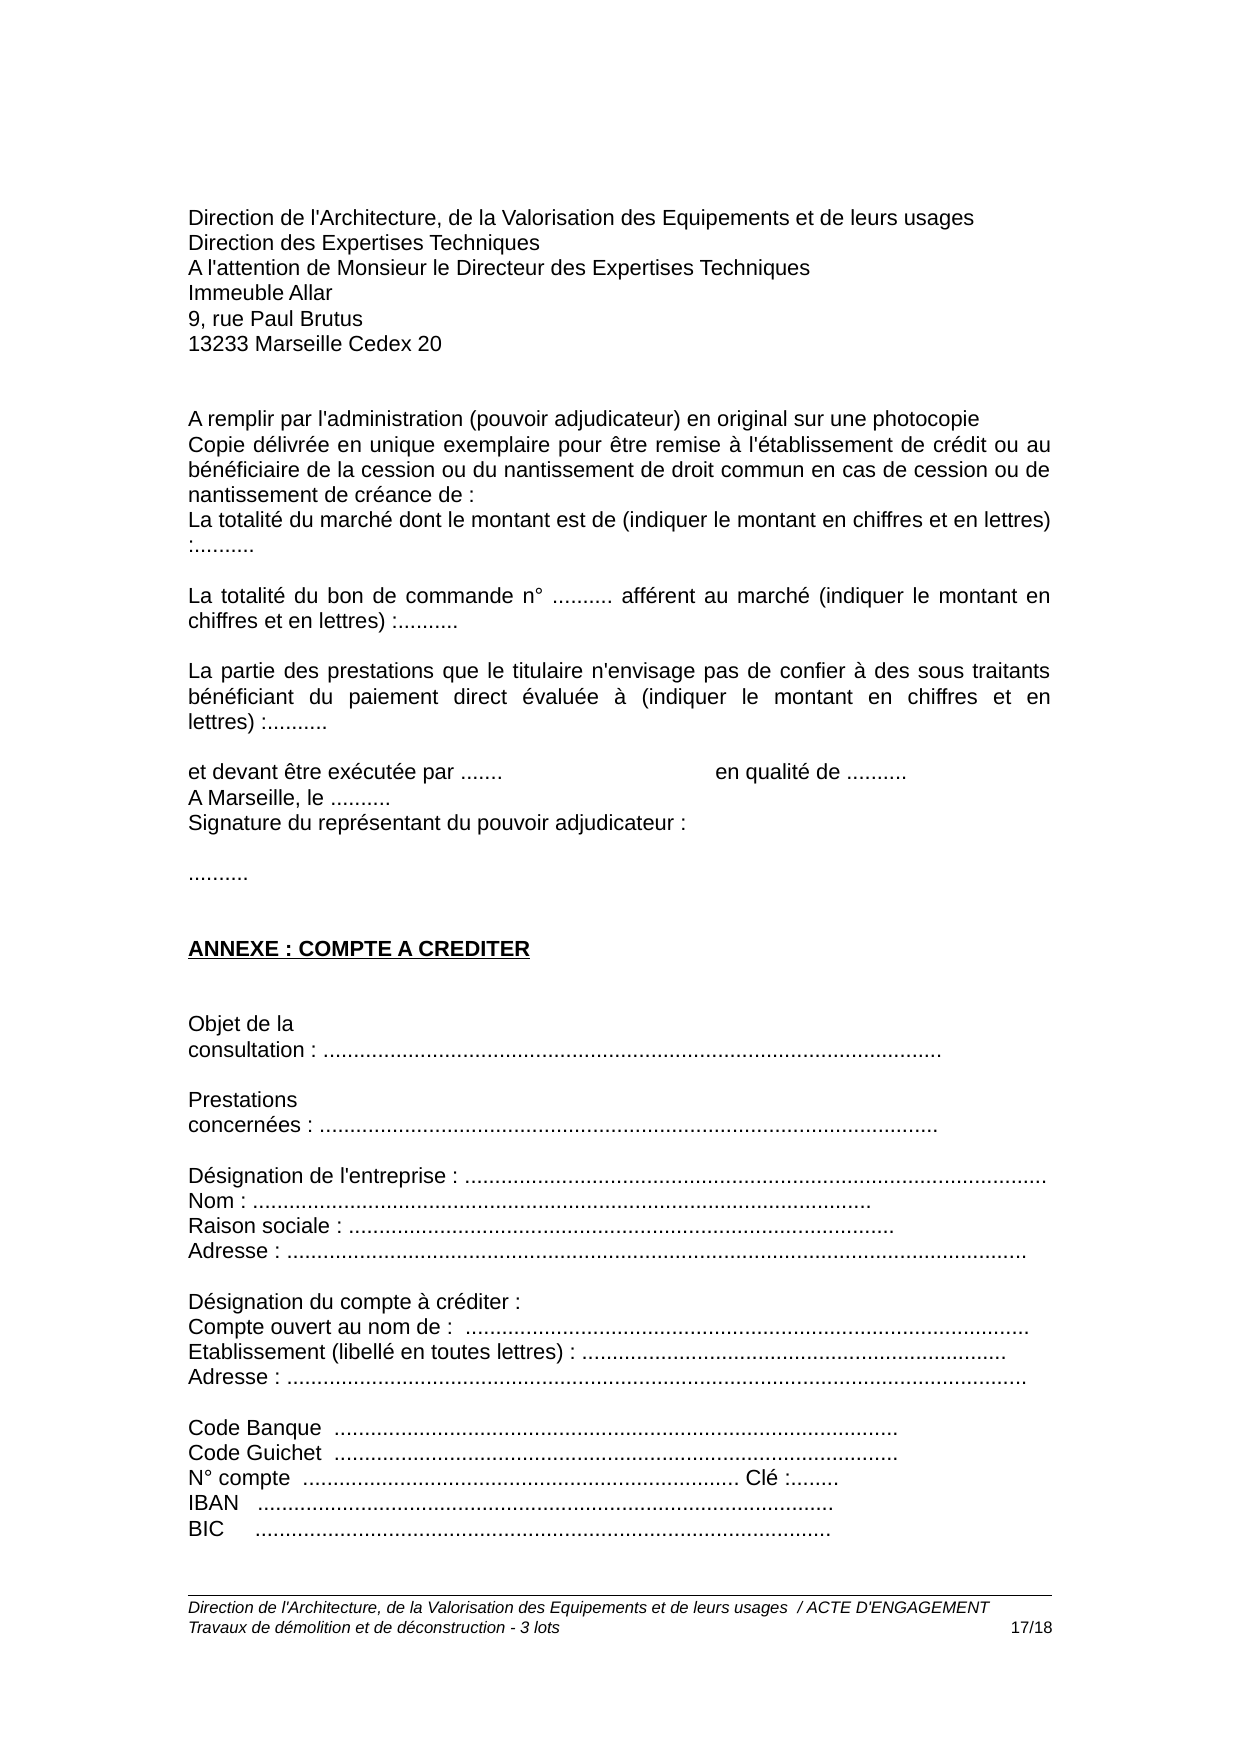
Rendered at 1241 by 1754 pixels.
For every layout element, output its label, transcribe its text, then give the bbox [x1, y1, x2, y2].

text 9, rue Paul Brutus [188, 305, 1052, 331]
text Désignation de l'entreprise : ................................................................................................ [188, 1162, 1052, 1188]
text Objet de la consultation : ...................................................................................................... [188, 1011, 1052, 1062]
text La totalité du marché dont le montant est de (indiquer le montant en chiffres et en lettres) :.......... [188, 507, 1052, 557]
text Copie délivrée en unique exemplaire pour être remise à l'établissement de crédit ou au bénéficiaire de la cession ou du nantissement de droit commun en cas de cession ou de nantissement de créance de : [188, 431, 1052, 507]
text Prestations concernées : ...................................................................................................... [188, 1087, 1052, 1137]
text Adresse : .......................................................................................................................... [188, 1364, 1052, 1389]
text A remplir par l'administration (pouvoir adjudicateur) en original sur une photocopie [188, 406, 1052, 431]
text BIC ............................................................................................... [188, 1515, 1052, 1541]
text .......... [188, 860, 1052, 885]
text Immeuble Allar [188, 280, 1052, 305]
text ANNEXE : COMPTE A CREDITER [188, 936, 1052, 961]
text 13233 Marseille Cedex 20 [188, 331, 1052, 356]
text Désignation du compte à créditer : [188, 1288, 1052, 1314]
text et devant être exécutée par ....... en qualité de .......... [188, 759, 1052, 784]
text La totalité du bon de commande n° .......... afférent au marché (indiquer le montant en chiffres et en lettres) :.......... [188, 583, 1052, 633]
text A Marseille, le .......... [188, 784, 1052, 809]
text Code Guichet ............................................................................................. [188, 1440, 1052, 1465]
text IBAN ............................................................................................... [188, 1490, 1052, 1515]
text Code Banque ............................................................................................. [188, 1414, 1052, 1440]
text Etablissement (libellé en toutes lettres) : ...................................................................... [188, 1339, 1052, 1364]
text Compte ouvert au nom de : ............................................................................................. [188, 1314, 1052, 1339]
text La partie des prestations que le titulaire n'envisage pas de confier à des sous traitants bénéficiant du paiement direct évaluée à (indiquer le montant en chiffres et en lettres) :.......... [188, 658, 1052, 734]
text A l'attention de Monsieur le Directeur des Expertises Techniques [188, 255, 1052, 280]
text Nom : ...................................................................................................... [188, 1188, 1052, 1213]
text Adresse : .......................................................................................................................... [188, 1238, 1052, 1263]
text Signature du représentant du pouvoir adjudicateur : [188, 809, 1052, 835]
text N° compte ........................................................................ Clé :........ [188, 1465, 1052, 1490]
text Raison sociale : .......................................................................................... [188, 1213, 1052, 1238]
text Direction des Expertises Techniques [188, 230, 1052, 255]
text Direction de l'Architecture, de la Valorisation des Equipements et de leurs usages [188, 204, 1052, 230]
